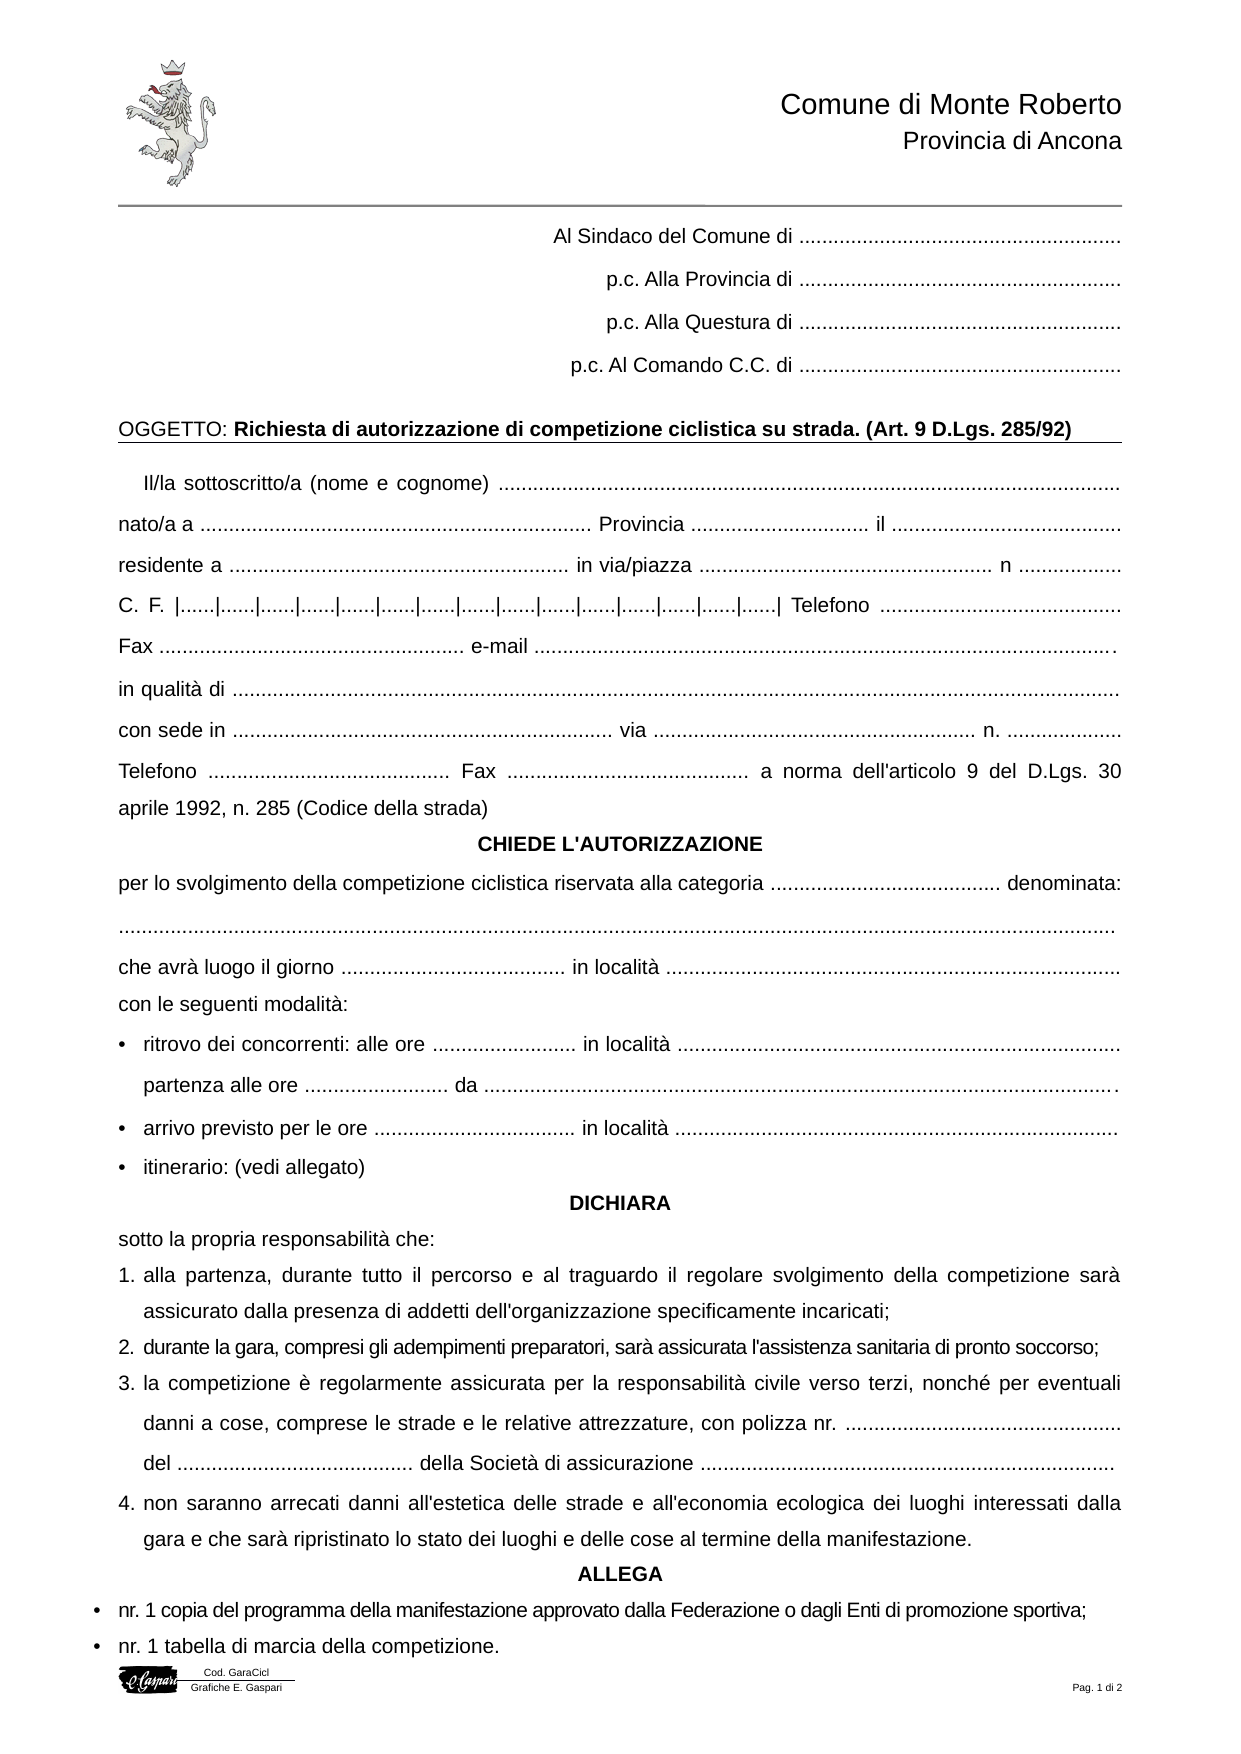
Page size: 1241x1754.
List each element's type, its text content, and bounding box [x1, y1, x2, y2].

text p.c. Al Comando C.C. di ........................................................ [443, 349, 1122, 378]
text sotto la propria responsabilità che: [118, 1227, 1122, 1251]
text 1. alla partenza, durante tutto il percorso e al traguardo il regolare svolgimento della competizione sarà assicurato dalla presenza di addetti dell'organizzazione specificamente incaricati; [118, 1263, 1122, 1323]
text p.c. Alla Questura di ........................................................ [443, 306, 1122, 335]
text DICHIARA [118, 1191, 1122, 1215]
picture [118, 1665, 178, 1694]
text • arrivo previsto per le ore ................................... in località ............................................................................. [118, 1112, 1122, 1141]
text ALLEGA [118, 1562, 1122, 1586]
text • nr. 1 tabella di marcia della competizione. [93, 1634, 1122, 1658]
text • nr. 1 copia del programma della manifestazione approvato dalla Federazione o dagli Enti di promozione sportiva; [93, 1598, 1122, 1622]
text OGGETTO: Richiesta di autorizzazione di competizione ciclistica su strada. (Art. 9 D.Lgs. 285/92) [118, 416, 1122, 442]
text • ritrovo dei concorrenti: alle ore ......................... in località ............................................................................. partenza alle ore ......................... da .............................................................................................................. [118, 1028, 1122, 1097]
picture [122, 57, 224, 188]
text Provincia di Ancona [224, 126, 1122, 155]
text ............................................................................................................................................................................. che avrà luogo il giorno ....................................... in località ............................................................................... con le seguenti modalità: [118, 911, 1122, 1016]
text Comune di Monte Roberto [224, 87, 1122, 121]
text in qualità di .......................................................................................................................................................... con sede in .................................................................. via ........................................................ n. .................... Telefono .......................................... Fax .......................................... a norma dell'articolo 9 del D.Lgs. 30 aprile 1992, n. 285 (Codice della strada) [118, 673, 1122, 819]
text CHIEDE L'AUTORIZZAZIONE [118, 832, 1122, 856]
text Il/la sottoscritto/a (nome e cognome) ............................................................................................................ nato/a a .................................................................... Provincia ............................... il ........................................ residente a ........................................................... in via/piazza ................................................... n .................. C. F. |......|......|......|......|......|......|......|......|......|......|......|......|......|......|......| Telefono .......................................... Fax ..................................................... e-mail ..................................................................................................... [118, 467, 1122, 659]
text 4. non saranno arrecati danni all'estetica delle strade e all'economia ecologica dei luoghi interessati dalla gara e che sarà ripristinato lo stato dei luoghi e delle cose al termine della manifestazione. [118, 1490, 1122, 1550]
text p.c. Alla Provincia di ........................................................ [443, 263, 1122, 292]
text 2. durante la gara, compresi gli adempimenti preparatori, sarà assicurata l'assistenza sanitaria di pronto soccorso; [118, 1335, 1122, 1359]
text per lo svolgimento della competizione ciclistica riservata alla categoria ........................................ denominata: [118, 867, 1122, 896]
text 3. la competizione è regolarmente assicurata per la responsabilità civile verso terzi, nonché per eventuali danni a cose, comprese le strade e le relative attrezzature, con polizza nr. ................................................ del ......................................... della Società di assicurazione ........................................................................ [118, 1371, 1122, 1476]
text Al Sindaco del Comune di ........................................................ [443, 220, 1122, 249]
text • itinerario: (vedi allegato) [118, 1155, 1122, 1179]
